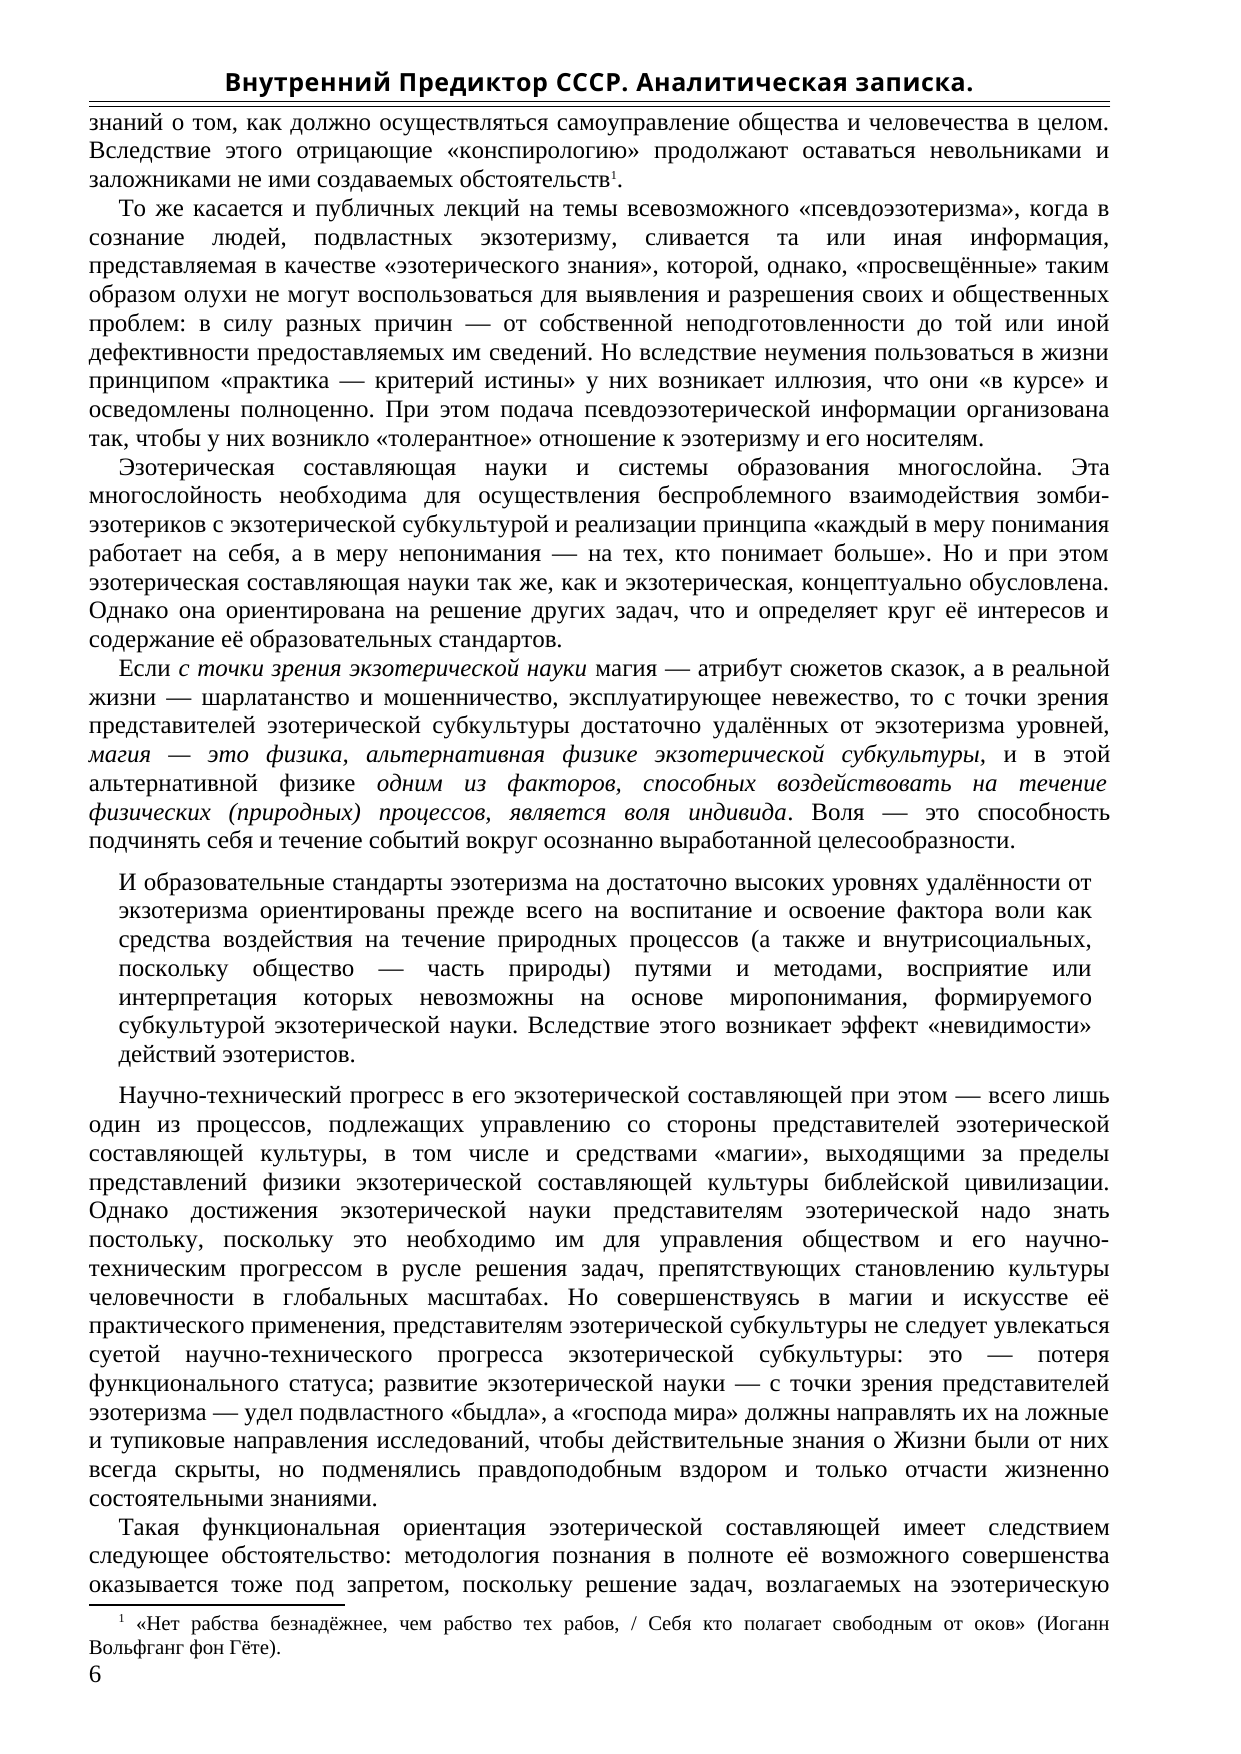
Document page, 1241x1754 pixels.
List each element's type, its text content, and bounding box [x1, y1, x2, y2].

text Научно-технический прогресс в его экзотерической составляющей при этом — всего лишь один из процессов, подлежащих управлению со стороны представителей эзотерической составляющей культуры, в том числе и средствами «магии», выходящими за пределы представлений физики экзотерической составляющей культуры библейской цивилизации. Однако достижения экзотерической науки представителям эзотерической надо знать постольку, поскольку это необходимо им для управления обществом и его научно-техническим прогрессом в русле решения задач, препятствующих становлению культуры человечности в глобальных масштабах. Но совершенствуясь в магии и искусстве её практического применения, представителям эзотерической субкультуры не следует увлекаться суетой научно-технического прогресса экзотерической субкультуры: это — потеря функционального статуса; развитие экзотерической науки — с точки зрения представителей эзотеризма — удел подвластного «быдла», а «господа мира» должны направлять их на ложные и тупиковые направления исследований, чтобы действительные знания о Жизни были от них всегда скрыты, но подменялись правдоподобным вздором и только отчасти жизненно состоятельными знаниями. [89, 1080, 1110, 1512]
text Такая функциональная ориентация эзотерической составляющей имеет следствием следующее обстоятельство: методология познания в полноте её возможного совершенства оказывается тоже под запретом, поскольку решение задач, возлагаемых на эзотерическую [89, 1512, 1110, 1598]
text И образовательные стандарты эзотеризма на достаточно высоких уровнях удалённости от экзотеризма ориентированы прежде всего на воспитание и освоение фактора воли как средства воздействия на течение природных процессов (а также и внутрисоциальных, поскольку общество — часть природы) путями и методами, восприятие или интерпретация которых невозможны на основе миропонимания, формируемого субкультурой экзотерической науки. Вследствие этого возникает эффект «невидимости» действий эзотеристов. [118, 867, 1093, 1068]
text знаний о том, как должно осуществляться самоуправление общества и человечества в целом. Вследствие этого отрицающие «конспирологию» продолжают оставаться невольниками и заложниками не ими создаваемых обстоятельств. [89, 107, 1110, 193]
text «Нет рабства безнадёжнее, чем рабство тех рабов, / Себя кто полагает свободным от оков» (Иоганн Вольфганг фон Гёте). [89, 1611, 1110, 1659]
text Если с точки зрения экзотерической науки магия — атрибут сюжетов сказок, а в реальной жизни — шарлатанство и мошенничество, эксплуатирующее невежество, то с точки зрения представителей эзотерической субкультуры достаточно удалённых от экзотеризма уровней, магия — это физика, альтернативная физике экзотерической субкультуры, и в этой альтернативной физике одним из факторов, способных воздействовать на течение физических (природных) процессов, является воля индивида. Воля — это способность подчинять себя и течение событий вокруг осознанно выработанной целесообразности. [89, 653, 1110, 854]
text То же касается и публичных лекций на темы всевозможного «псевдоэзотеризма», когда в сознание людей, подвластных экзотеризму, сливается та или иная информация, представляемая в качестве «эзотерического знания», которой, однако, «просвещённые» таким образом олухи не могут воспользоваться для выявления и разрешения своих и общественных проблем: в силу разных причин — от собственной неподготовленности до той или иной дефективности предоставляемых им сведений. Но вследствие неумения пользоваться в жизни принципом «практика — критерий истины» у них возникает иллюзия, что они «в курсе» и осведомлены полноценно. При этом подача псевдоэзотерической информации организована так, чтобы у них возникло «толерантное» отношение к эзотеризму и его носителям. [89, 193, 1110, 452]
text Эзотерическая составляющая науки и системы образования многослойна. Эта многослойность необходима для осуществления беспроблемного взаимодействия зомби-эзотериков с экзотерической субкультурой и реализации принципа «каждый в меру понимания работает на себя, а в меру непонимания — на тех, кто понимает больше». Но и при этом эзотерическая составляющая науки так же, как и экзотерическая, концептуально обусловлена. Однако она ориентирована на решение других задач, что и определяет круг её интересов и содержание её образовательных стандартов. [89, 452, 1110, 653]
